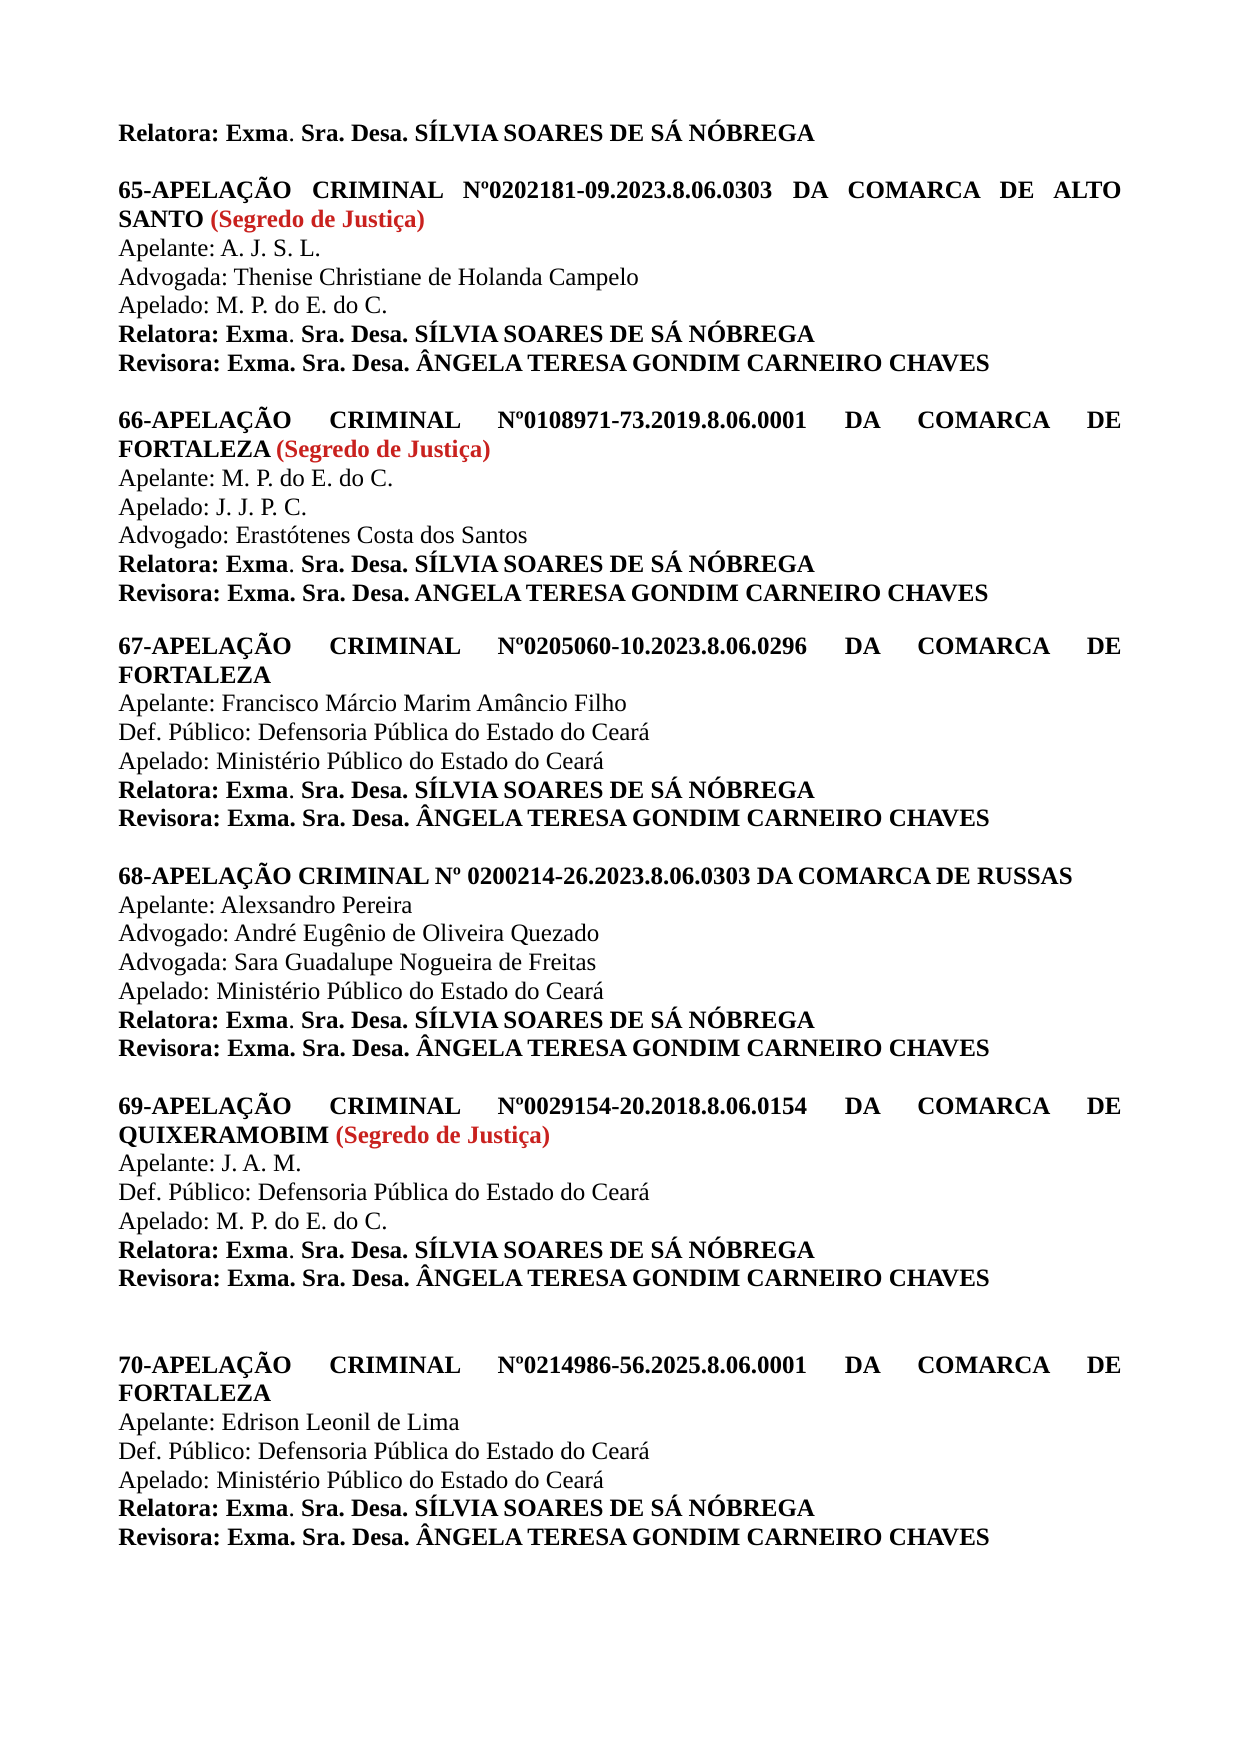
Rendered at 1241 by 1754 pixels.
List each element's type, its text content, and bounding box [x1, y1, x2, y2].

text Def. Público: Defensoria Pública do Estado do Ceará [118, 1436, 1122, 1465]
text Relatora: Exma. Sra. Desa. SÍLVIA SOARES DE SÁ NÓBREGA [118, 775, 1122, 803]
text Apelante: Edrison Leonil de Lima [118, 1407, 1122, 1436]
text Revisora: Exma. Sra. Desa. ÂNGELA TERESA GONDIM CARNEIRO CHAVES [118, 803, 1122, 832]
text Apelado: Ministério Público do Estado do Ceará [118, 1465, 1122, 1493]
text 70-APELAÇÃO CRIMINAL Nº0214986-56.2025.8.06.0001 DA COMARCA DE FORTALEZA [118, 1350, 1122, 1407]
text Relatora: Exma. Sra. Desa. SÍLVIA SOARES DE SÁ NÓBREGA [118, 319, 1122, 348]
text Advogado: Erastótenes Costa dos Santos [118, 521, 1122, 549]
text Revisora: Exma. Sra. Desa. ÂNGELA TERESA GONDIM CARNEIRO CHAVES [118, 1522, 1122, 1551]
text Apelante: Alexsandro Pereira [118, 890, 1122, 918]
text Relatora: Exma. Sra. Desa. SÍLVIA SOARES DE SÁ NÓBREGA [118, 549, 1122, 578]
text Apelado: Ministério Público do Estado do Ceará [118, 976, 1122, 1005]
text Relatora: Exma. Sra. Desa. SÍLVIA SOARES DE SÁ NÓBREGA [118, 118, 1122, 147]
text Apelante: A. J. S. L. [118, 233, 1122, 262]
text Relatora: Exma. Sra. Desa. SÍLVIA SOARES DE SÁ NÓBREGA [118, 1005, 1122, 1033]
text 67-APELAÇÃO CRIMINAL Nº0205060-10.2023.8.06.0296 DA COMARCA DE FORTALEZA [118, 631, 1122, 688]
text Revisora: Exma. Sra. Desa. ANGELA TERESA GONDIM CARNEIRO CHAVES [118, 578, 1122, 607]
text Advogada: Thenise Christiane de Holanda Campelo [118, 262, 1122, 291]
text Apelado: M. P. do E. do C. [118, 291, 1122, 319]
text Advogado: André Eugênio de Oliveira Quezado [118, 918, 1122, 947]
text Apelado: M. P. do E. do C. [118, 1206, 1122, 1235]
text Def. Público: Defensoria Pública do Estado do Ceará [118, 717, 1122, 746]
text Apelante: Francisco Márcio Marim Amâncio Filho [118, 688, 1122, 717]
text Apelado: J. J. P. C. [118, 492, 1122, 521]
text Def. Público: Defensoria Pública do Estado do Ceará [118, 1177, 1122, 1206]
text 68-APELAÇÃO CRIMINAL Nº 0200214-26.2023.8.06.0303 DA COMARCA DE RUSSAS [118, 861, 1122, 890]
text Revisora: Exma. Sra. Desa. ÂNGELA TERESA GONDIM CARNEIRO CHAVES [118, 1263, 1122, 1292]
text 66-APELAÇÃO CRIMINAL Nº0108971-73.2019.8.06.0001 DA COMARCA DE FORTALEZA (Segredo de Justiça) [118, 406, 1122, 463]
text Revisora: Exma. Sra. Desa. ÂNGELA TERESA GONDIM CARNEIRO CHAVES [118, 348, 1122, 377]
text Apelante: M. P. do E. do C. [118, 463, 1122, 492]
text 69-APELAÇÃO CRIMINAL Nº0029154-20.2018.8.06.0154 DA COMARCA DE QUIXERAMOBIM (Segredo de Justiça) [118, 1091, 1122, 1148]
text Revisora: Exma. Sra. Desa. ÂNGELA TERESA GONDIM CARNEIRO CHAVES [118, 1033, 1122, 1062]
text 65-APELAÇÃO CRIMINAL Nº0202181-09.2023.8.06.0303 DA COMARCA DE ALTO SANTO (Segredo de Justiça) [118, 176, 1122, 233]
text Relatora: Exma. Sra. Desa. SÍLVIA SOARES DE SÁ NÓBREGA [118, 1235, 1122, 1263]
text Advogada: Sara Guadalupe Nogueira de Freitas [118, 947, 1122, 976]
text Relatora: Exma. Sra. Desa. SÍLVIA SOARES DE SÁ NÓBREGA [118, 1493, 1122, 1522]
text Apelante: J. A. M. [118, 1148, 1122, 1177]
text Apelado: Ministério Público do Estado do Ceará [118, 746, 1122, 775]
